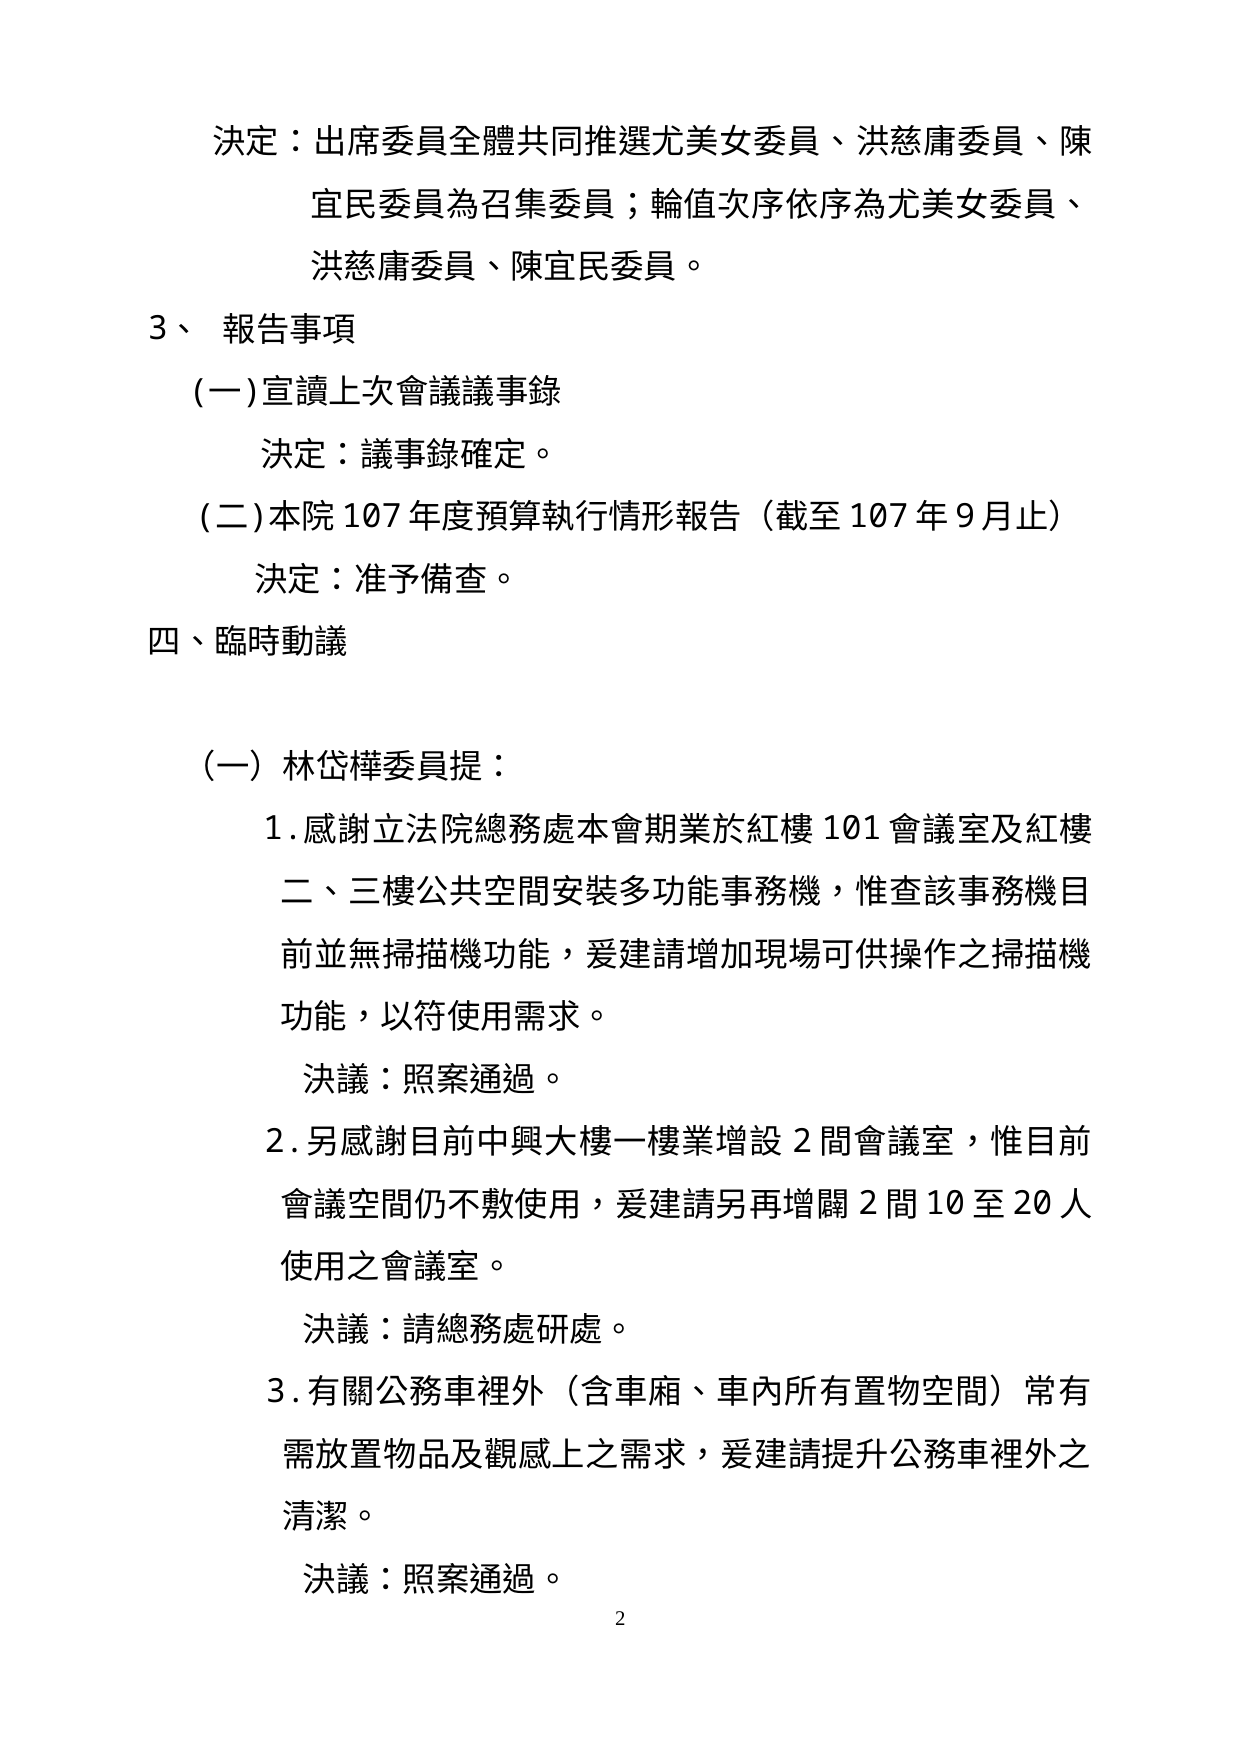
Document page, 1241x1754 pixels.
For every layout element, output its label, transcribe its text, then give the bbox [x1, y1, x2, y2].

text 決議：照案通過。 [182, 1035, 1092, 1097]
text 1.感謝立法院總務處本會期業於紅樓101會議室及紅樓二、三樓公共空間安裝多功能事務機，惟查該事務機目前並無掃描機功能，爰建請增加現場可供操作之掃描機功能，以符使用需求。 [180, 785, 1092, 1035]
text (二)本院107年度預算執行情形報告（截至107年9月止） [148, 472, 1092, 535]
text （一）林岱樺委員提： [182, 722, 1092, 785]
text 決定：出席委員全體共同推選尤美女委員、洪慈庸委員、陳宜民委員為召集委員；輪值次序依序為尤美女委員、洪慈庸委員、陳宜民委員。 [212, 97, 1092, 285]
text 決定：准予備查。 [254, 535, 1092, 597]
text 決定：議事錄確定。 [148, 410, 1092, 472]
text 2.另感謝目前中興大樓一樓業增設2間會議室，惟目前會議空間仍不敷使用，爰建請另再增闢2間10至20人使用之會議室。 [181, 1097, 1092, 1285]
text 3.有關公務車裡外（含車廂、車內所有置物空間）常有需放置物品及觀感上之需求，爰建請提升公務車裡外之清潔。 [182, 1347, 1092, 1535]
text (一)宣讀上次會議議事錄 [148, 347, 1092, 410]
text 決議：照案通過。 [182, 1535, 1092, 1597]
list 報告事項 [148, 285, 1092, 347]
text 四、臨時動議 [148, 597, 1092, 660]
text 決議：請總務處研處。 [182, 1285, 1092, 1347]
